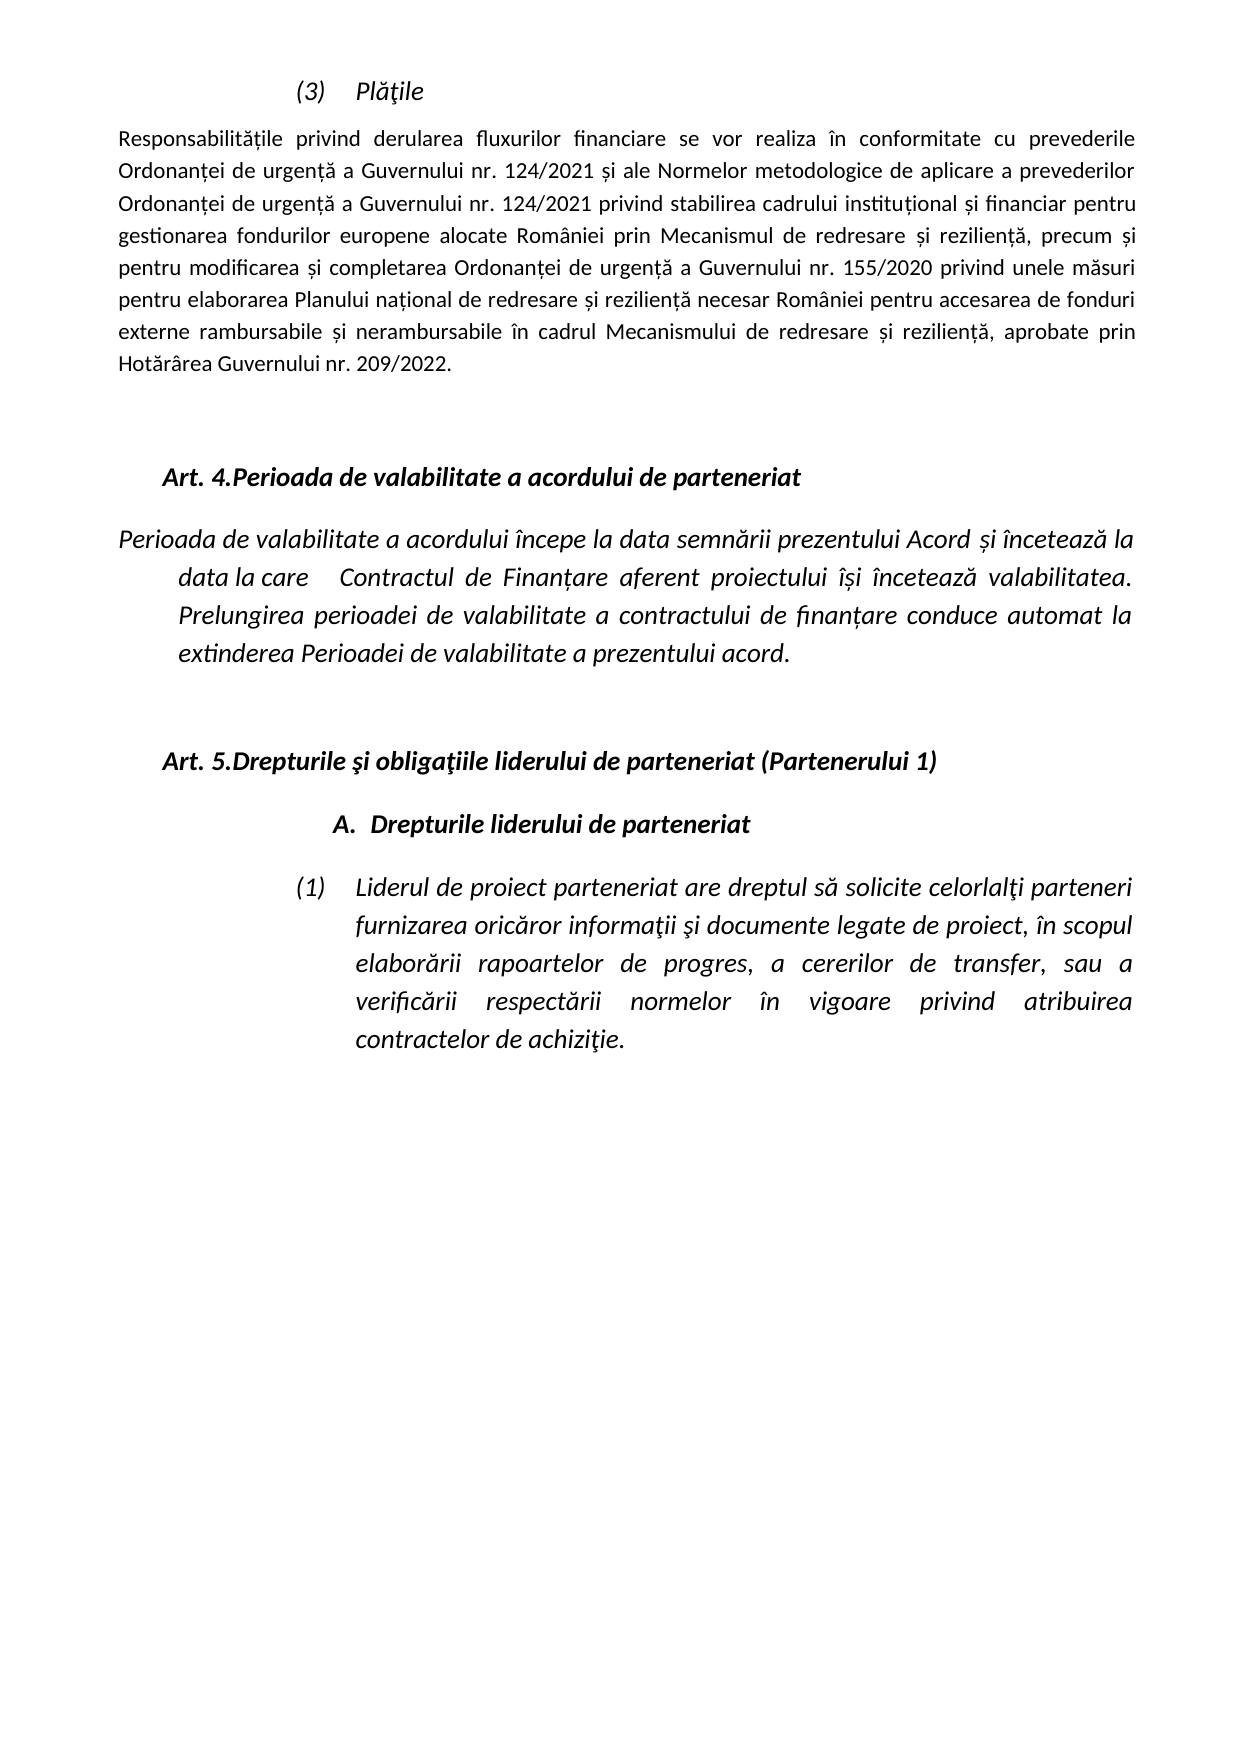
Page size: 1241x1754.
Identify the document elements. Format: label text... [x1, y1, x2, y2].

subtitle Drepturile şi obligaţiile liderului de parteneriat (Partenerului 1) [162, 744, 1137, 777]
text Responsabilitățile privind derularea fluxurilor financiare se vor realiza în conformitate cu prevederile Ordonanţei de urgenţă a Guvernului nr. 124/2021 și ale Normelor metodologice de aplicare a prevederilor Ordonanţei de urgenţă a Guvernului nr. 124/2021 privind stabilirea cadrului instituţional şi financiar pentru gestionarea fondurilor europene alocate României prin Mecanismul de redresare şi rezilienţă, precum şi pentru modificarea şi completarea Ordonanţei de urgenţă a Guvernului nr. 155/2020 privind unele măsuri pentru elaborarea Planului naţional de redresare şi rezilienţă necesar României pentru accesarea de fonduri externe rambursabile şi nerambursabile în cadrul Mecanismului de redresare şi rezilienţă, aprobate prin Hotărârea Guvernului nr. 209/2022. [118, 124, 1137, 378]
subtitle Liderul de proiect parteneriat are dreptul să solicite celorlalţi parteneri furnizarea oricăror informaţii şi documente legate de proiect, în scopul elaborării rapoartelor de progres, a cererilor de transfer, sau a verificării respectării normelor în vigoare privind atribuirea contractelor de achiziţie. [295, 870, 1137, 1055]
subtitle Perioada de valabilitate a acordului începe la data semnării prezentului Acord și încetează la data la care Contractul de Finanțare aferent proiectului își încetează valabilitatea. Prelungirea perioadei de valabilitate a contractului de finanțare conduce automat la extinderea Perioadei de valabilitate a prezentului acord. [118, 523, 1137, 669]
subtitle Perioada de valabilitate a acordului de parteneriat [162, 460, 1137, 493]
subtitle Drepturile liderului de parteneriat [333, 807, 1137, 840]
subtitle Plăţile [295, 74, 1137, 107]
